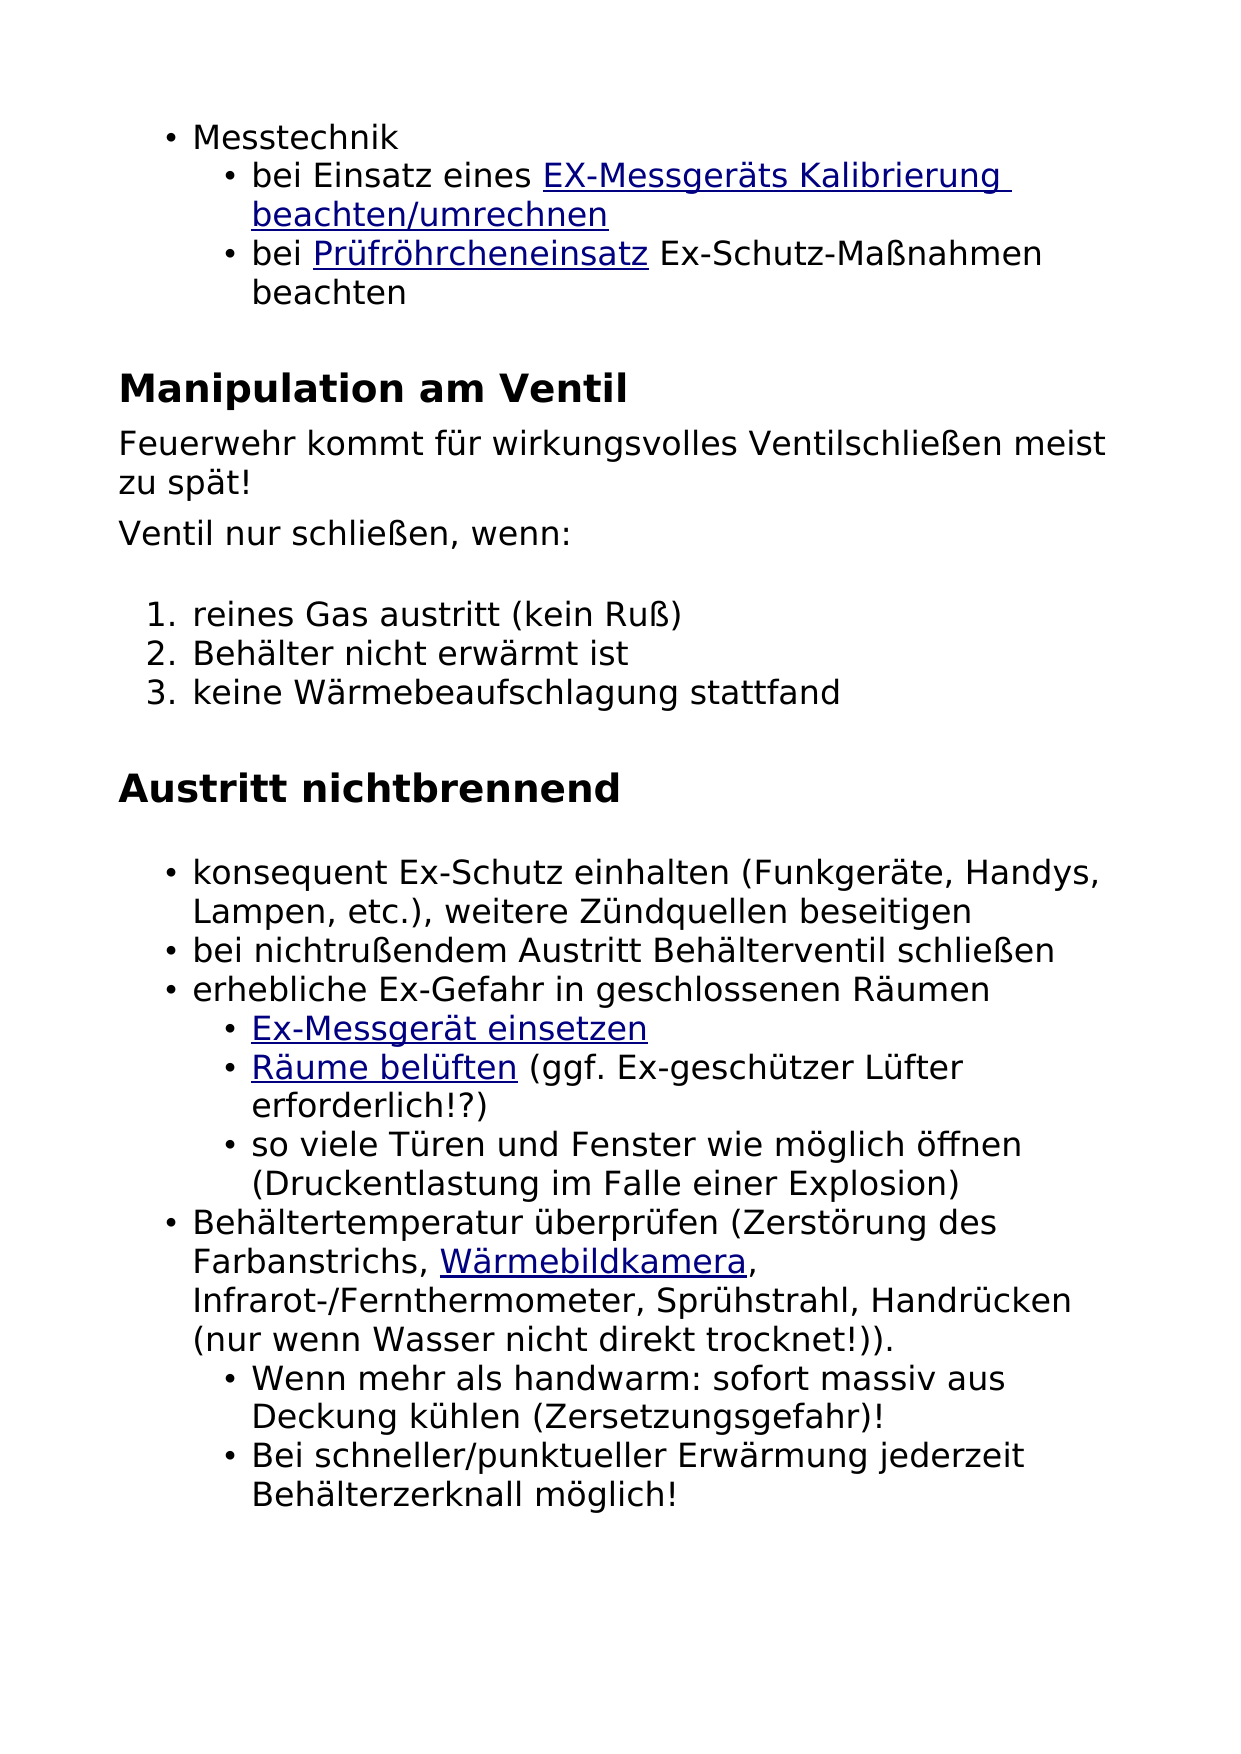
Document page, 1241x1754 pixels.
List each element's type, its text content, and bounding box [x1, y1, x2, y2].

subtitle Austritt nichtbrennend [118, 767, 1122, 812]
list bei Prüfröhrcheneinsatz Ex-Schutz-Maßnahmen beachten [236, 235, 1122, 312]
list Räume belüften (ggf. Ex-geschützer Lüfter erforderlich!?) [236, 1048, 1122, 1126]
subtitle Manipulation am Ventil [118, 367, 1122, 412]
list bei Einsatz eines EX-Messgeräts Kalibrierung beachten/umrechnen [236, 157, 1122, 235]
list Bei schneller/punktueller Erwärmung jederzeit Behälterzerknall möglich! [236, 1437, 1122, 1514]
text Ventil nur schließen, wenn: [118, 515, 1122, 554]
list so viele Türen und Fenster wie möglich öffnen (Druckentlastung im Falle einer Explosion) [236, 1126, 1122, 1203]
list keine Wärmebeaufschlagung stattfand [177, 673, 1122, 712]
list erhebliche Ex-Gefahr in geschlossenen Räumen [177, 970, 1122, 1009]
list Behälter nicht erwärmt ist [177, 634, 1122, 673]
list Ex-Messgerät einsetzen [236, 1009, 1122, 1048]
list Behältertemperatur überprüfen (Zerstörung des Farbanstrichs, Wärmebildkamera, Infrarot-/Fernthermometer, Sprühstrahl, Handrücken (nur wenn Wasser nicht direkt trocknet!)). [177, 1203, 1122, 1359]
text Feuerwehr kommt für wirkungsvolles Ventilschließen meist zu spät! [118, 424, 1122, 502]
list reines Gas austritt (kein Ruß) [177, 596, 1122, 634]
list bei nichtrußendem Austritt Behälterventil schließen [177, 932, 1122, 970]
list Messtechnik [177, 118, 1122, 157]
list konsequent Ex-Schutz einhalten (Funkgeräte, Handys, Lampen, etc.), weitere Zündquellen beseitigen [177, 854, 1122, 932]
list Wenn mehr als handwarm: sofort massiv aus Deckung kühlen (Zersetzungsgefahr)! [236, 1359, 1122, 1437]
